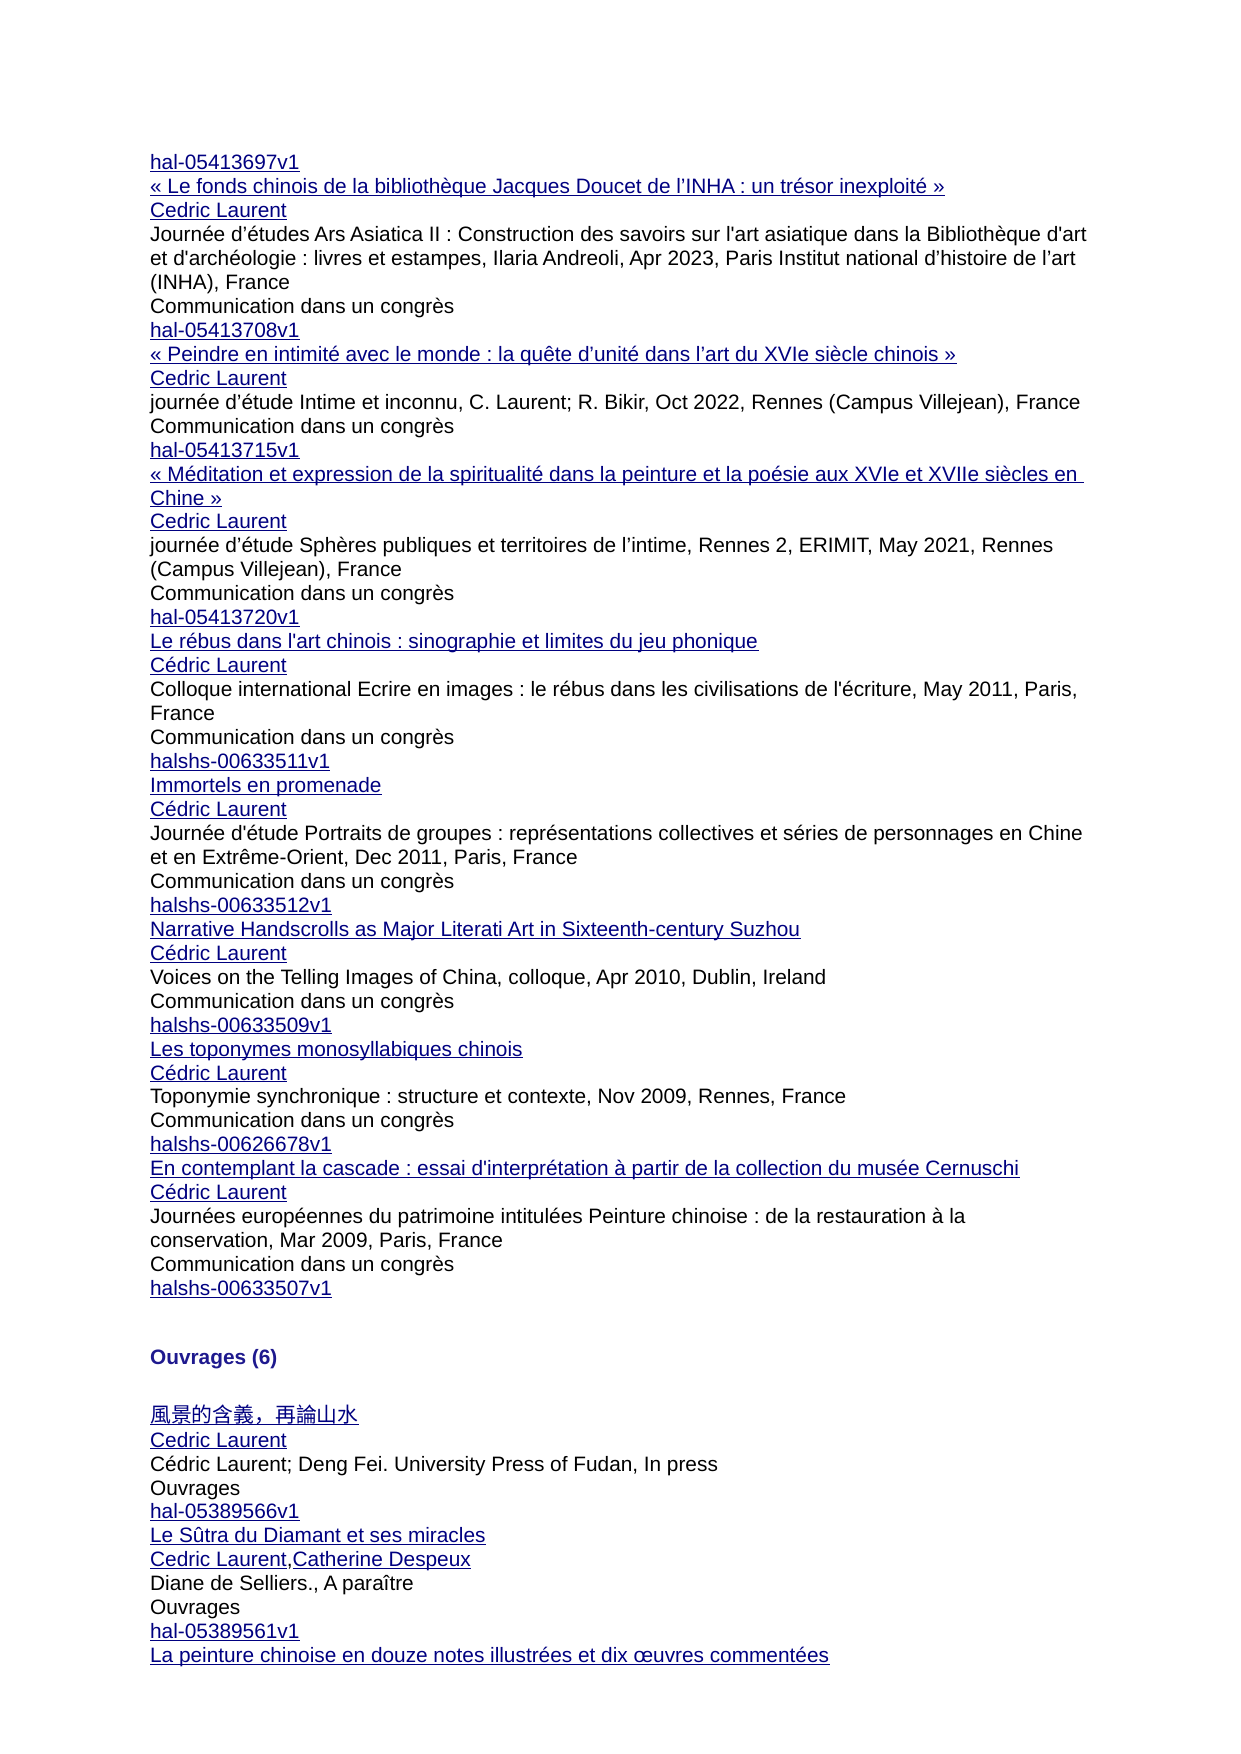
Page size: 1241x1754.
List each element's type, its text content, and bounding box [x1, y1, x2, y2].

table_cell « Le fonds chinois de la bibliothèque Jacques Doucet de l’INHA : un trésor inexploité » Cedric Laurent Journée d’études Ars Asiatica II : Construction des savoirs sur l'art asiatique dans la Bibliothèque d'art et d'archéologie : livres et estampes, Ilaria Andreoli, Apr 2023, Paris Institut national d’histoire de l’art (INHA), France Communication dans un congrès hal-05413708v1 [150, 174, 1090, 342]
table_cell « Peindre en intimité avec le monde : la quête d’unité dans l’art du XVIe siècle chinois » Cedric Laurent journée d’étude Intime et inconnu, C. Laurent; R. Bikir, Oct 2022, Rennes (Campus Villejean), France Communication dans un congrès hal-05413715v1 [150, 342, 1090, 461]
table_header 風景的含義，再論山水 Cedric Laurent Cédric Laurent; Deng Fei. University Press of Fudan, In press Ouvrages hal-05389566v1 [150, 1403, 1090, 1523]
table_cell La peinture chinoise en douze notes illustrées et dix œuvres commentées [150, 1643, 1090, 1667]
table_cell Le Sûtra du Diamant et ses miracles Cedric Laurent,Catherine Despeux Diane de Selliers., A paraître Ouvrages hal-05389561v1 [150, 1523, 1090, 1643]
table_cell En contemplant la cascade : essai d'interprétation à partir de la collection du musée Cernuschi Cédric Laurent Journées européennes du patrimoine intitulées Peinture chinoise : de la restauration à la conservation, Mar 2009, Paris, France Communication dans un congrès halshs-00633507v1 [150, 1156, 1090, 1300]
table_cell hal-05413697v1 [150, 150, 1090, 174]
table_cell Narrative Handscrolls as Major Literati Art in Sixteenth-century Suzhou Cédric Laurent Voices on the Telling Images of China, colloque, Apr 2010, Dublin, Ireland Communication dans un congrès halshs-00633509v1 [150, 917, 1090, 1036]
table_cell Immortels en promenade Cédric Laurent Journée d'étude Portraits de groupes : représentations collectives et séries de personnages en Chine et en Extrême-Orient, Dec 2011, Paris, France Communication dans un congrès halshs-00633512v1 [150, 773, 1090, 917]
table_cell Le rébus dans l'art chinois : sinographie et limites du jeu phonique Cédric Laurent Colloque international Ecrire en images : le rébus dans les civilisations de l'écriture, May 2011, Paris, France Communication dans un congrès halshs-00633511v1 [150, 629, 1090, 773]
table_cell « Méditation et expression de la spiritualité dans la peinture et la poésie aux XVIe et XVIIe siècles en Chine » Cedric Laurent journée d’étude Sphères publiques et territoires de l’intime, Rennes 2, ERIMIT, May 2021, Rennes (Campus Villejean), France Communication dans un congrès hal-05413720v1 [150, 461, 1090, 629]
table_cell Les toponymes monosyllabiques chinois Cédric Laurent Toponymie synchronique : structure et contexte, Nov 2009, Rennes, France Communication dans un congrès halshs-00626678v1 [150, 1036, 1090, 1156]
subtitle Ouvrages (6) [150, 1345, 1090, 1369]
